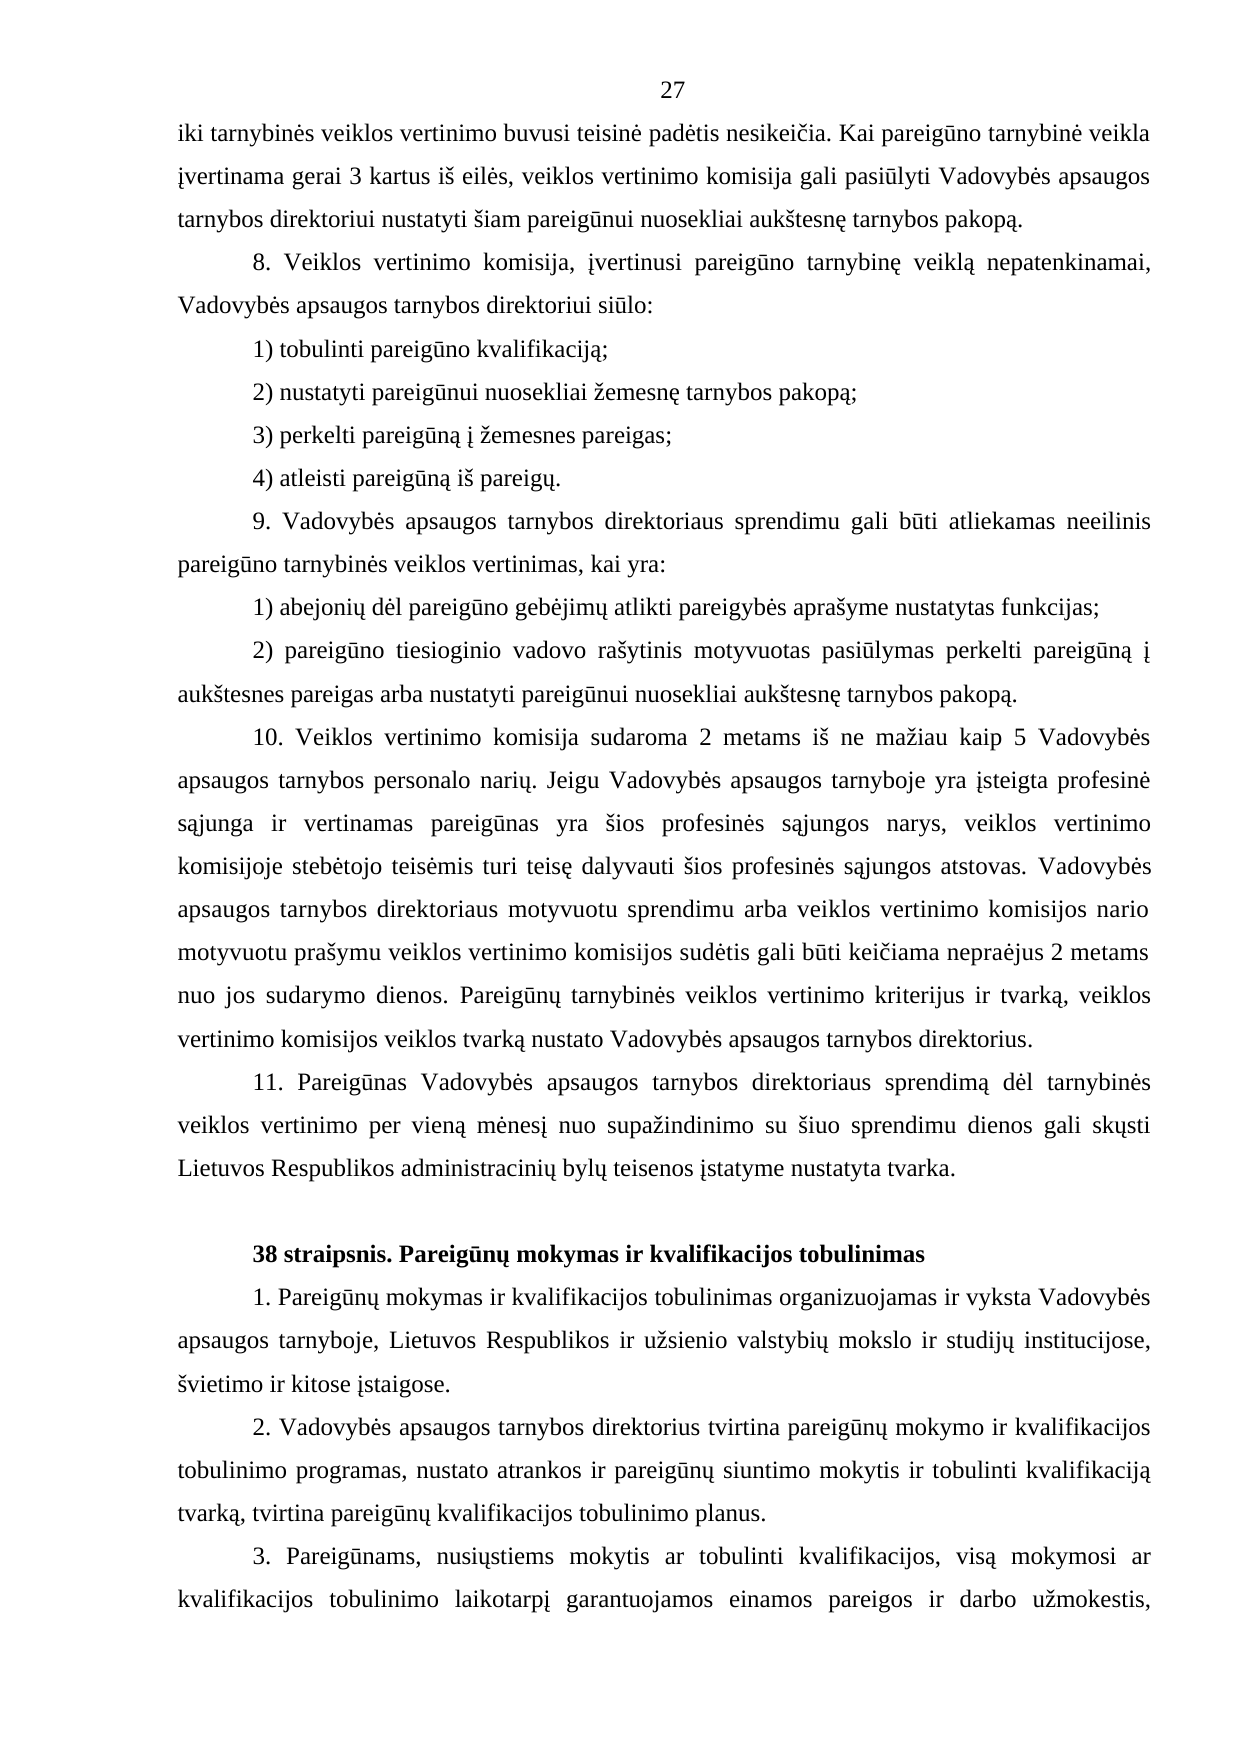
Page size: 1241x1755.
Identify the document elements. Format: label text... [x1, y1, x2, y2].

text 1) tobulinti pareigūno kvalifikaciją; [177, 334, 1152, 362]
text 38 straipsnis. Pareigūnų mokymas ir kvalifikacijos tobulinimas [177, 1239, 1152, 1268]
text 10. Veiklos vertinimo komisija sudaroma 2 metams iš ne mažiau kaip 5 Vadovybės apsaugos tarnybos personalo narių. Jeigu Vadovybės apsaugos tarnyboje yra įsteigta profesinė sąjunga ir vertinamas pareigūnas yra šios profesinės sąjungos narys, veiklos vertinimo komisijoje stebėtojo teisėmis turi teisę dalyvauti šios profesinės sąjungos atstovas. Vadovybės apsaugos tarnybos direktoriaus motyvuotu sprendimu arba veiklos vertinimo komisijos nario motyvuotu prašymu veiklos vertinimo komisijos sudėtis gali būti keičiama nepraėjus 2 metams nuo jos sudarymo dienos. Pareigūnų tarnybinės veiklos vertinimo kriterijus ir tvarką, veiklos vertinimo komisijos veiklos tvarką nustato Vadovybės apsaugos tarnybos direktorius. [177, 722, 1152, 1052]
text 9. Vadovybės apsaugos tarnybos direktoriaus sprendimu gali būti atliekamas neeilinis pareigūno tarnybinės veiklos vertinimas, kai yra: [177, 506, 1152, 578]
text 3) perkelti pareigūną į žemesnes pareigas; [177, 420, 1152, 449]
text 4) atleisti pareigūną iš pareigų. [177, 463, 1152, 492]
text iki tarnybinės veiklos vertinimo buvusi teisinė padėtis nesikeičia. Kai pareigūno tarnybinė veikla įvertinama gerai 3 kartus iš eilės, veiklos vertinimo komisija gali pasiūlyti Vadovybės apsaugos tarnybos direktoriui nustatyti šiam pareigūnui nuosekliai aukštesnę tarnybos pakopą. [177, 118, 1152, 233]
text 2. Vadovybės apsaugos tarnybos direktorius tvirtina pareigūnų mokymo ir kvalifikacijos tobulinimo programas, nustato atrankos ir pareigūnų siuntimo mokytis ir tobulinti kvalifikaciją tvarką, tvirtina pareigūnų kvalifikacijos tobulinimo planus. [177, 1412, 1152, 1527]
text 2) pareigūno tiesioginio vadovo rašytinis motyvuotas pasiūlymas perkelti pareigūną į aukštesnes pareigas arba nustatyti pareigūnui nuosekliai aukštesnę tarnybos pakopą. [177, 636, 1152, 707]
text 11. Pareigūnas Vadovybės apsaugos tarnybos direktoriaus sprendimą dėl tarnybinės veiklos vertinimo per vieną mėnesį nuo supažindinimo su šiuo sprendimu dienos gali skųsti Lietuvos Respublikos administracinių bylų teisenos įstatyme nustatyta tvarka. [177, 1067, 1152, 1182]
text 8. Veiklos vertinimo komisija, įvertinusi pareigūno tarnybinę veiklą nepatenkinamai, Vadovybės apsaugos tarnybos direktoriui siūlo: [177, 247, 1152, 319]
text 3. Pareigūnams, nusiųstiems mokytis ar tobulinti kvalifikacijos, visą mokymosi ar kvalifikacijos tobulinimo laikotarpį garantuojamos einamos pareigos ir darbo užmokestis, [177, 1541, 1152, 1613]
text 1) abejonių dėl pareigūno gebėjimų atlikti pareigybės aprašyme nustatytas funkcijas; [177, 592, 1152, 621]
text 2) nustatyti pareigūnui nuosekliai žemesnę tarnybos pakopą; [177, 377, 1152, 406]
text 1. Pareigūnų mokymas ir kvalifikacijos tobulinimas organizuojamas ir vyksta Vadovybės apsaugos tarnyboje, Lietuvos Respublikos ir užsienio valstybių mokslo ir studijų institucijose, švietimo ir kitose įstaigose. [177, 1282, 1152, 1397]
